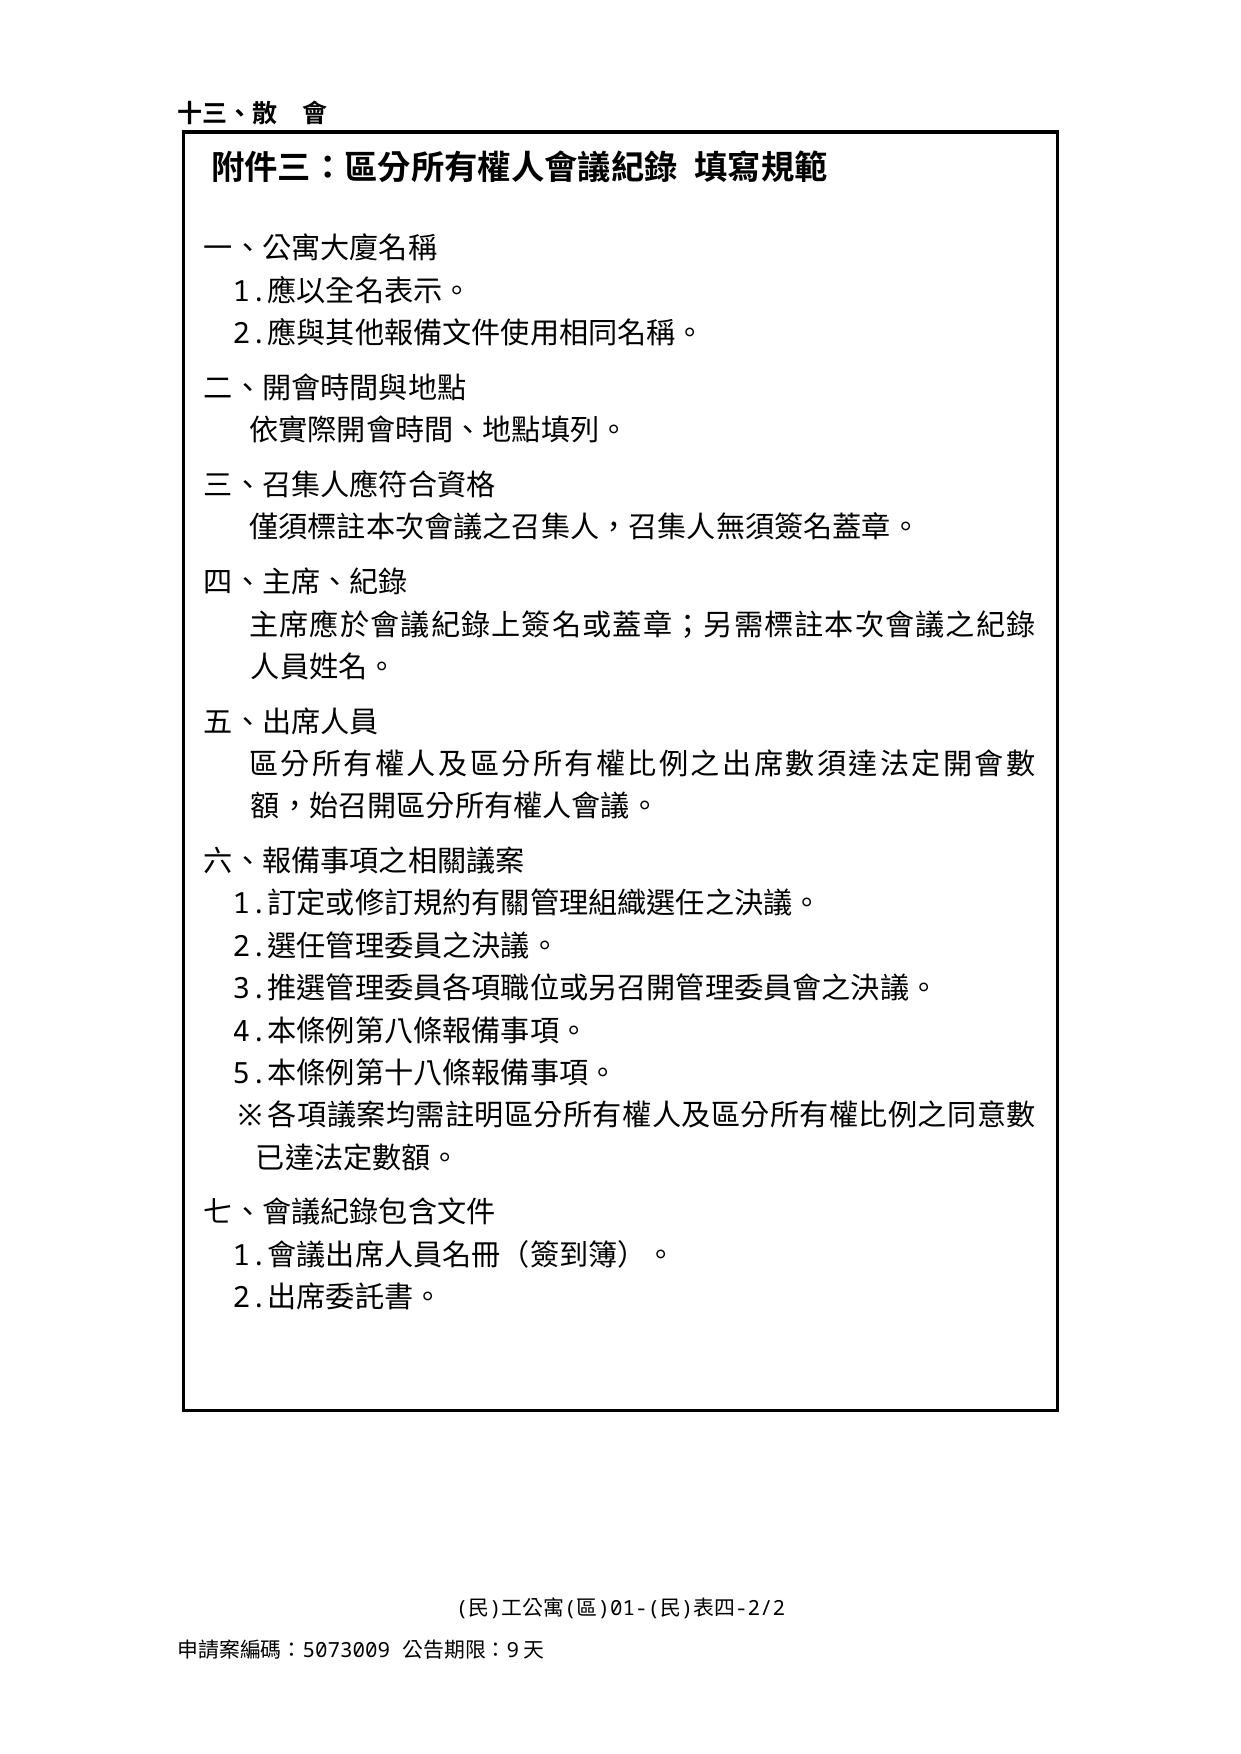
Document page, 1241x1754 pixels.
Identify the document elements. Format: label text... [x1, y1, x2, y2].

text 十三、散 會 [177, 89, 1063, 130]
table_header 附件三：區分所有權人會議紀錄 填寫規範 一、公寓大廈名稱 1.應以全名表示。 2.應與其他報備文件使用相同名稱。 二、開會時間與地點 依實際開會時間、地點填列。 三、召集人應符合資格 僅須標註本次會議之召集人，召集人無須簽名蓋章。 四、主席、紀錄 主席應於會議紀錄上簽名或蓋章；另需標註本次會議之紀錄人員姓名。 五、出席人員 區分所有權人及區分所有權比例之出席數須達法定開會數額，始召開區分所有權人會議。 六、報備事項之相關議案 1.訂定或修訂規約有關管理組織選任之決議。 2.選任管理委員之決議。 3.推選管理委員各項職位或另召開管理委員會之決議。 4.本條例第八條報備事項。 5.本條例第十八條報備事項。 ※各項議案均需註明區分所有權人及區分所有權比例之同意數已達法定數額。 七、會議紀錄包含文件 1.會議出席人員名冊（簽到簿）。 2.出席委託書。 [185, 134, 1056, 1408]
